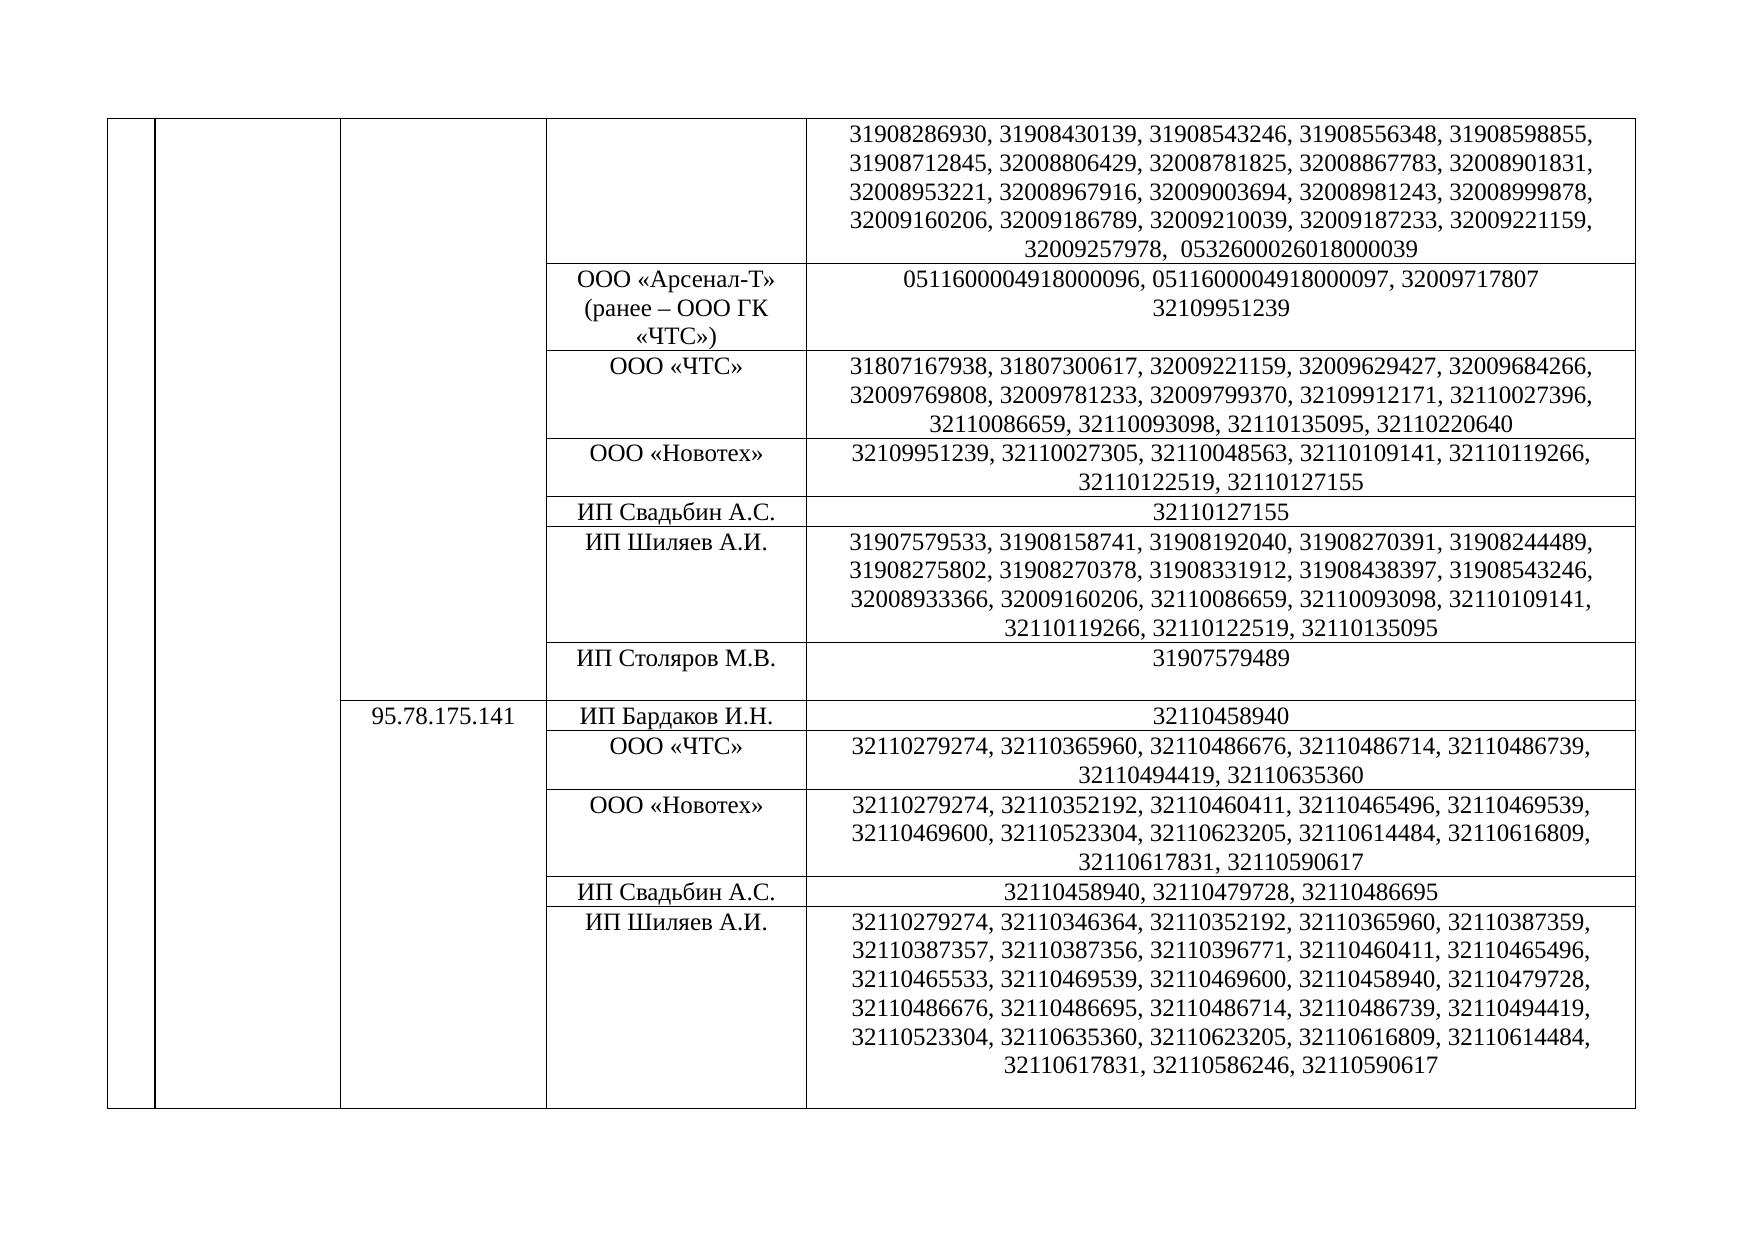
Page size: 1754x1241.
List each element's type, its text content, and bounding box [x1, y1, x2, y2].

table_cell [108, 119, 154, 1108]
table_cell 31908286930, 31908430139, 31908543246, 31908556348, 31908598855, 31908712845, 32008806429, 32008781825, 32008867783, 32008901831, 32008953221, 32008967916, 32009003694, 32008981243, 32008999878, 32009160206, 32009186789, 32009210039, 32009187233, 32009221159, 32009257978, 0532600026018000039 [807, 119, 1635, 263]
table_cell 95.78.175.141 [341, 701, 546, 1108]
table_cell ИП Столяров М.В. [547, 643, 806, 700]
table_cell ИП Свадьбин А.С. [547, 877, 806, 906]
table_cell 0511600004918000096, 0511600004918000097, 32009717807 32109951239 [807, 264, 1635, 350]
table_cell 32110458940, 32110479728, 32110486695 [807, 877, 1635, 906]
table_cell 31907579533, 31908158741, 31908192040, 31908270391, 31908244489, 31908275802, 31908270378, 31908331912, 31908438397, 31908543246, 32008933366, 32009160206, 32110086659, 32110093098, 32110109141, 32110119266, 32110122519, 32110135095 [807, 527, 1635, 642]
table_cell 31807167938, 31807300617, 32009221159, 32009629427, 32009684266, 32009769808, 32009781233, 32009799370, 32109912171, 32110027396, 32110086659, 32110093098, 32110135095, 32110220640 [807, 351, 1635, 437]
table_cell 32110279274, 32110365960, 32110486676, 32110486714, 32110486739, 32110494419, 32110635360 [807, 731, 1635, 789]
table_cell ООО «Новотех» [547, 439, 806, 496]
table_cell ООО «Новотех» [547, 790, 806, 876]
table_cell ИП Шиляев А.И. [547, 907, 806, 1108]
table_cell ИП Свадьбин А.С. [547, 497, 806, 526]
table_cell ИП Шиляев А.И. [547, 527, 806, 642]
table_cell 32110127155 [807, 497, 1635, 526]
table_cell 32109951239, 32110027305, 32110048563, 32110109141, 32110119266, 32110122519, 32110127155 [807, 439, 1635, 496]
table_cell ООО «ЧТС» [547, 351, 806, 437]
table_cell 31907579489 [807, 643, 1635, 700]
table_cell [156, 119, 340, 1108]
table_cell [341, 119, 546, 700]
table_cell [547, 119, 806, 263]
table_cell ИП Бардаков И.Н. [547, 701, 806, 730]
table_cell ООО «ЧТС» [547, 731, 806, 789]
table_cell 32110279274, 32110352192, 32110460411, 32110465496, 32110469539, 32110469600, 32110523304, 32110623205, 32110614484, 32110616809, 32110617831, 32110590617 [807, 790, 1635, 876]
table_cell 32110279274, 32110346364, 32110352192, 32110365960, 32110387359, 32110387357, 32110387356, 32110396771, 32110460411, 32110465496, 32110465533, 32110469539, 32110469600, 32110458940, 32110479728, 32110486676, 32110486695, 32110486714, 32110486739, 32110494419, 32110523304, 32110635360, 32110623205, 32110616809, 32110614484, 32110617831, 32110586246, 32110590617 [807, 907, 1635, 1108]
table_cell 32110458940 [807, 701, 1635, 730]
table_cell ООО «Арсенал-Т» (ранее – ООО ГК «ЧТС») [547, 264, 806, 350]
